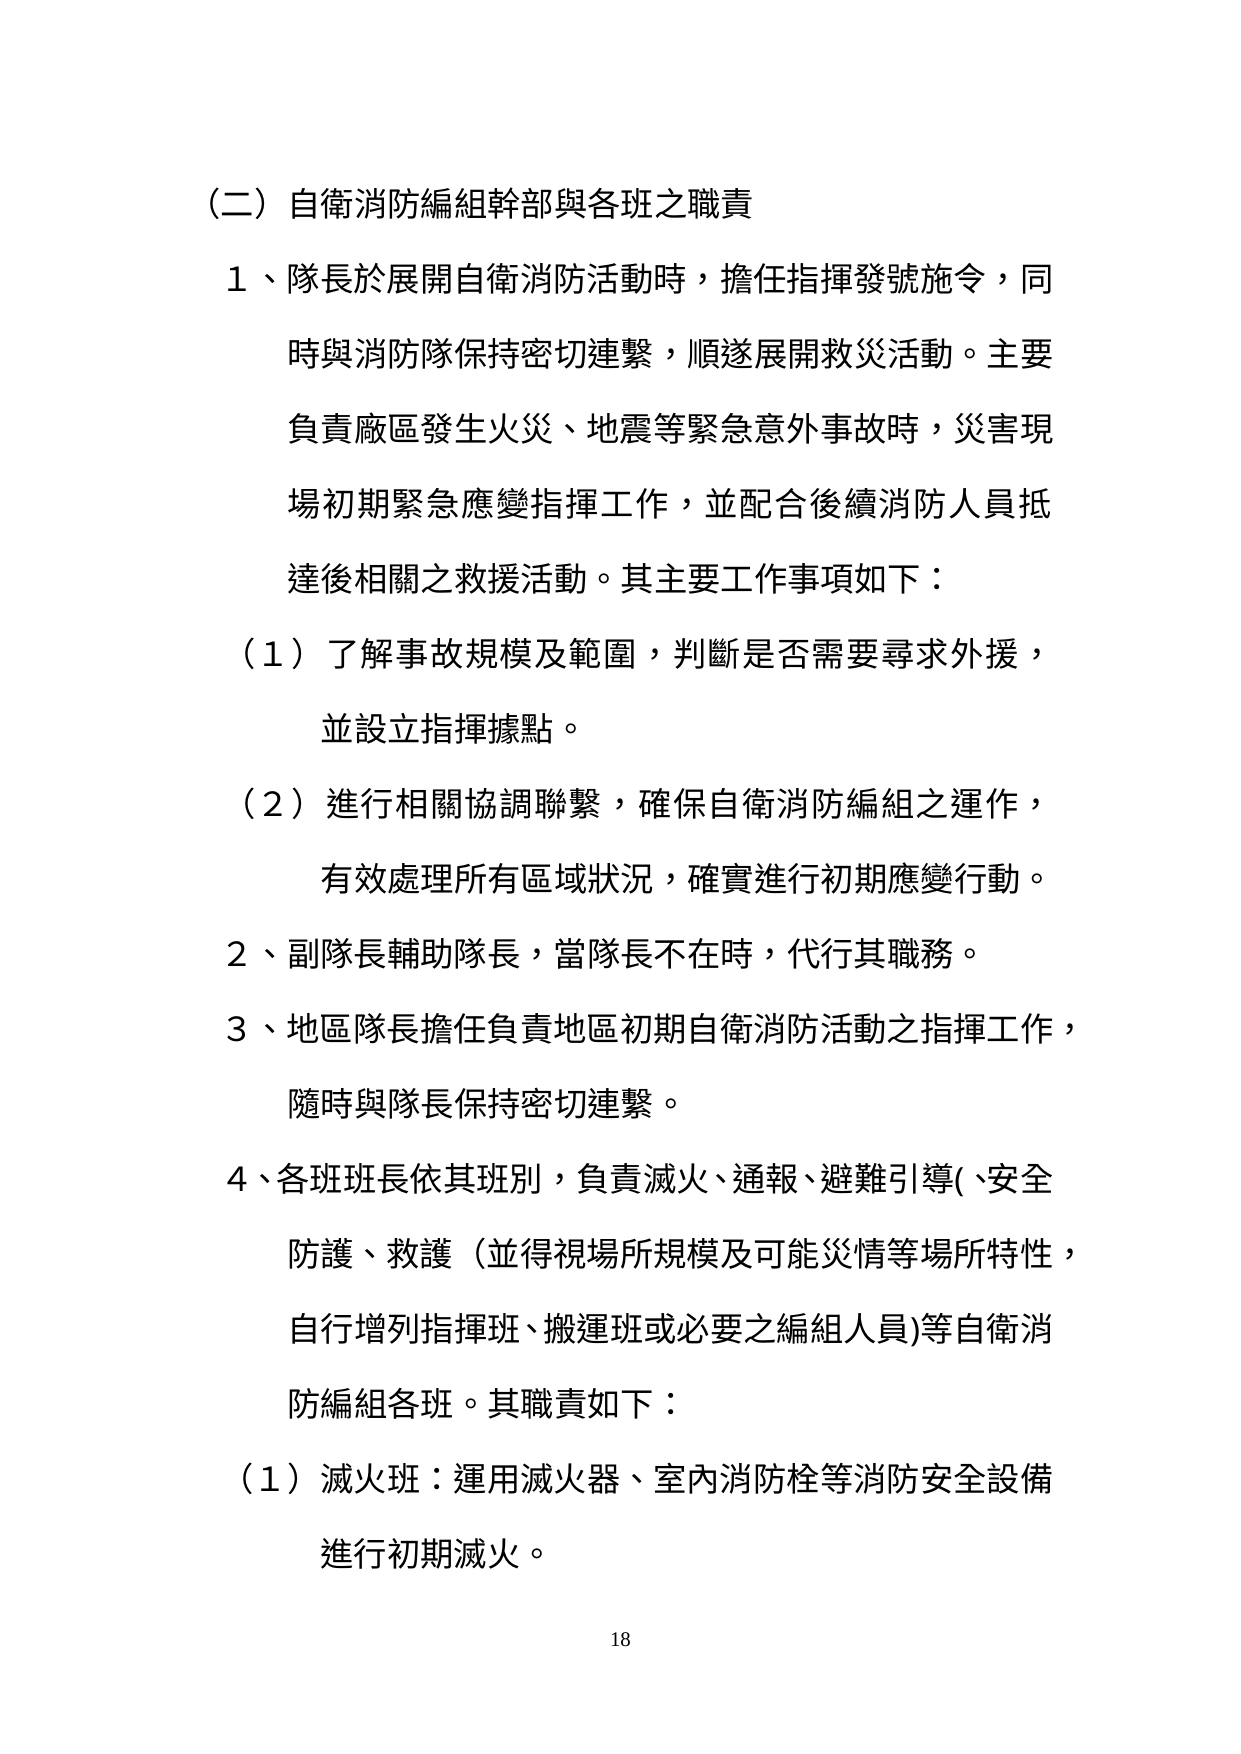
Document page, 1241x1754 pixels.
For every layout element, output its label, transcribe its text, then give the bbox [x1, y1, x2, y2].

text ２、副隊長輔助隊長，當隊長不在時，代行其職務。 [220, 914, 1053, 989]
text ３、地區隊長擔任負責地區初期自衛消防活動之指揮工作，隨時與隊長保持密切連繫。 [187, 989, 1053, 1139]
text １、隊長於展開自衛消防活動時，擔任指揮發號施令，同時與消防隊保持密切連繫，順遂展開救災活動。主要負責廠區發生火災、地震等緊急意外事故時，災害現場初期緊急應變指揮工作，並配合後續消防人員抵達後相關之救援活動。其主要工作事項如下： [187, 239, 1053, 614]
text （１）了解事故規模及範圍，判斷是否需要尋求外援，並設立指揮據點。 [187, 614, 1053, 764]
text （１）滅火班：運用滅火器、室內消防栓等消防安全設備進行初期滅火。 [220, 1439, 1053, 1589]
text （２）進行相關協調聯繫，確保自衛消防編組之運作，有效處理所有區域狀況，確實進行初期應變行動。 [187, 764, 1053, 914]
text （二）自衛消防編組幹部與各班之職責 [187, 164, 1053, 239]
text ４、各班班長依其班別，負責滅火、通報、避難引導(、安全防護、救護（並得視場所規模及可能災情等場所特性，自行增列指揮班、搬運班或必要之編組人員)等自衛消防編組各班。其職責如下： [187, 1139, 1053, 1439]
